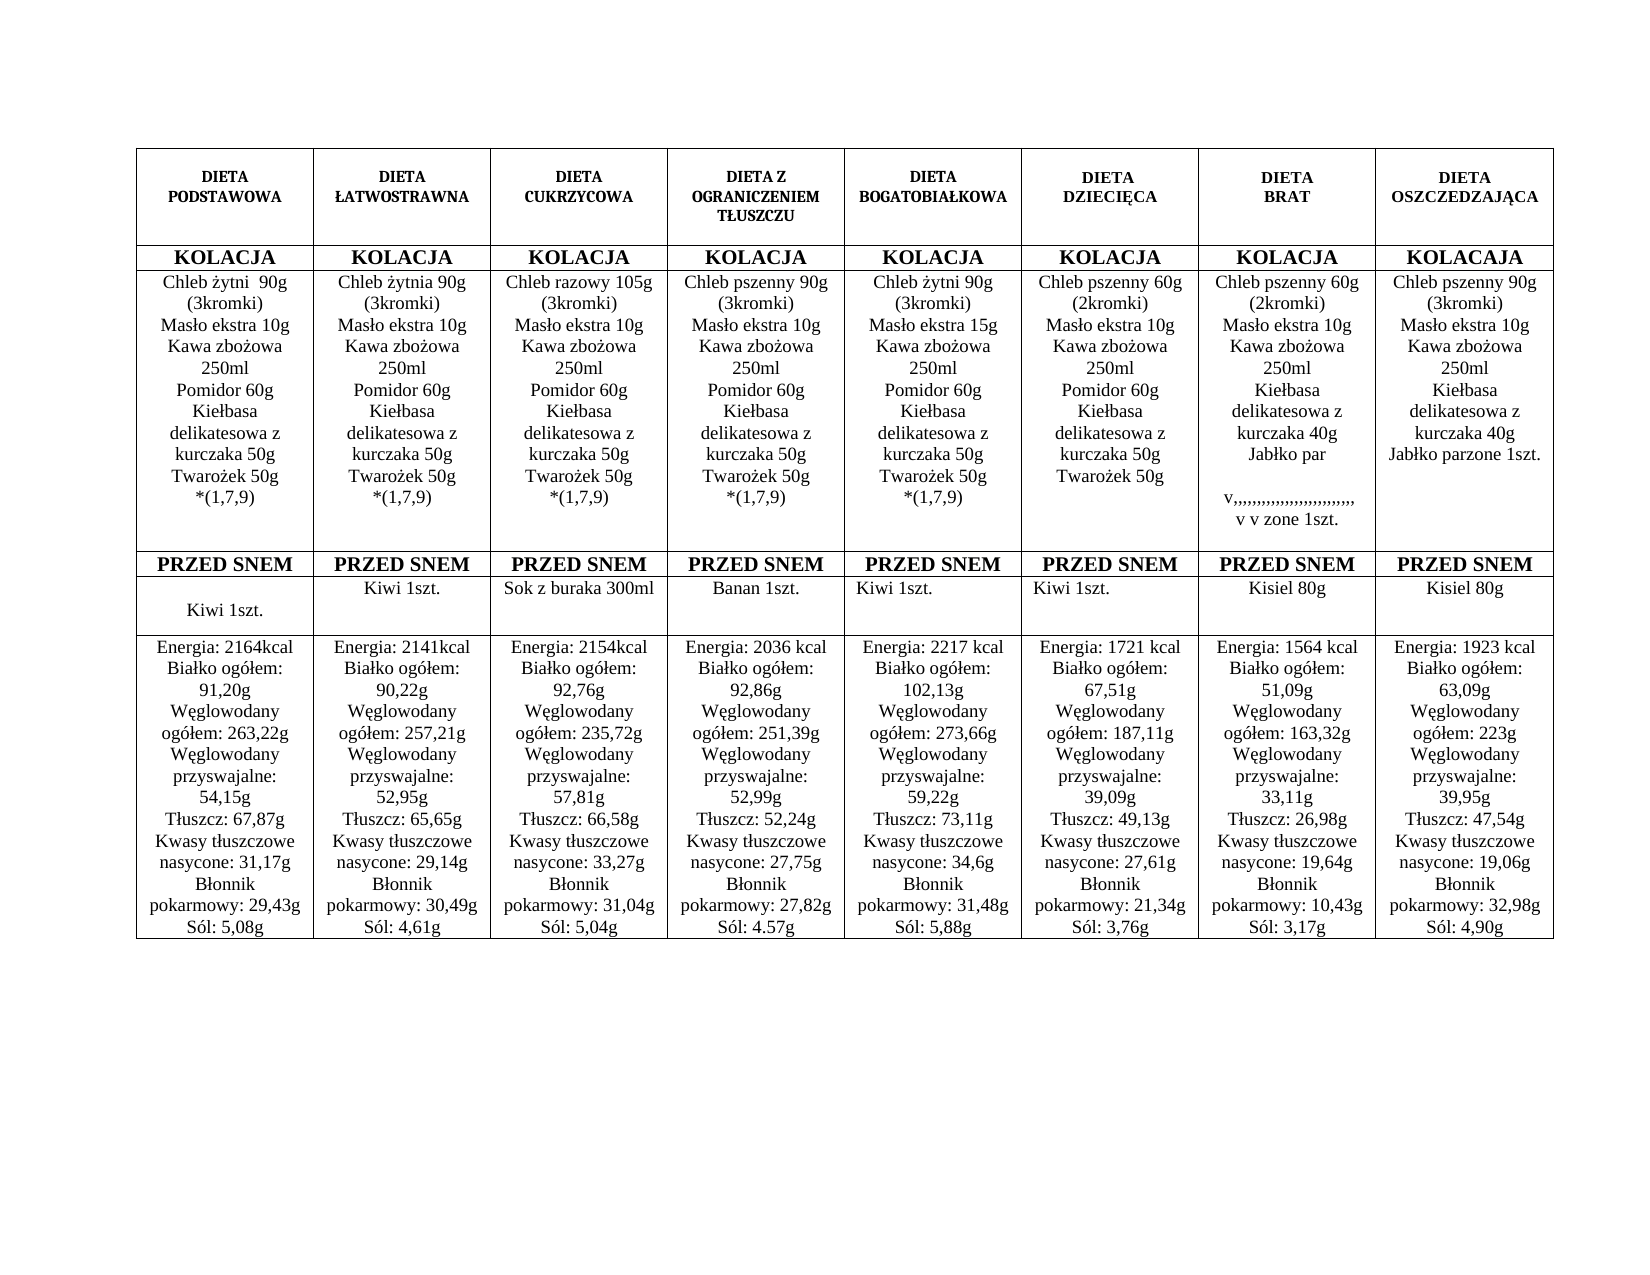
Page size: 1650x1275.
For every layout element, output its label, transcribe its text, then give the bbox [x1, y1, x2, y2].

table_cell KOLACJA [668, 246, 679, 269]
table_cell PRZED SNEM [668, 552, 679, 576]
table_cell Chleb pszenny 60g (2kromki) Masło ekstra 10g Kawa zbożowa 250ml Kiełbasa delikatesowa z kurczaka 40g Jabłko par v,,,,,,,,,,,,,,,,,,,,,,,,,, v v zone 1szt. [1199, 271, 1210, 551]
table_cell Kiwi 1szt. [1022, 577, 1198, 634]
table_cell DIETA Z OGRANICZENIEM TŁUSZCZU [668, 149, 679, 244]
table_cell Chleb żytni 90g (3kromki) Masło ekstra 10g Kawa zbożowa 250ml Pomidor 60g Kiełbasa delikatesowa z kurczaka 50g Twarożek 50g *(1,7,9) [137, 271, 313, 551]
table_cell KOLACJA [833, 246, 844, 269]
table_cell KOLACJA [314, 246, 325, 269]
table_cell Sok z buraka 300ml [491, 577, 667, 634]
table_cell KOLACJA [1364, 246, 1375, 269]
table_cell PRZED SNEM [1199, 552, 1210, 576]
table_cell Chleb żytni 90g (3kromki) Masło ekstra 15g Kawa zbożowa 250ml Pomidor 60g Kiełbasa delikatesowa z kurczaka 50g Twarożek 50g *(1,7,9) [845, 271, 1021, 551]
table_cell Chleb razowy 105g (3kromki) Masło ekstra 10g Kawa zbożowa 250ml Pomidor 60g Kiełbasa delikatesowa z kurczaka 50g Twarożek 50g *(1,7,9) [491, 271, 667, 551]
table_cell Kisiel 80g [1199, 577, 1375, 634]
table_cell PRZED SNEM [137, 552, 148, 576]
table_cell KOLACAJA [1543, 246, 1553, 269]
table_cell KOLACJA [1187, 246, 1198, 269]
table_cell Chleb pszenny 90g (3kromki) Masło ekstra 10g Kawa zbożowa 250ml Pomidor 60g Kiełbasa delikatesowa z kurczaka 50g Twarożek 50g *(1,7,9) [668, 271, 844, 551]
table_cell Chleb pszenny 60g (2kromki) Masło ekstra 10g Kawa zbożowa 250ml Kiełbasa delikatesowa z kurczaka 40g Jabłko par v,,,,,,,,,,,,,,,,,,,,,,,,,, v v zone 1szt. [1364, 271, 1375, 551]
table_cell Kiwi 1szt. [314, 577, 490, 634]
table_cell DIETA CUKRZYCOWA [491, 149, 667, 244]
table_cell PRZED SNEM [845, 552, 856, 576]
table_cell PRZED SNEM [1022, 552, 1033, 576]
table_cell KOLACJA [137, 246, 148, 269]
table_cell KOLACJA [302, 246, 313, 269]
table_cell PRZED SNEM [833, 552, 844, 576]
table_cell KOLACJA [491, 246, 502, 269]
table_cell DIETA BOGATOBIAŁKOWA [845, 149, 1021, 244]
table_cell DIETA BRAT [1199, 149, 1375, 244]
table_cell DIETA DZIECIĘCA [1022, 149, 1198, 244]
table_cell PRZED SNEM [1543, 552, 1553, 576]
table_cell DIETA OSZCZEDZAJĄCA [1376, 149, 1553, 244]
table_cell Banan 1szt. [668, 577, 844, 634]
table_cell Kiwi 1szt. [137, 577, 313, 634]
table_cell Chleb pszenny 90g (3kromki) Masło ekstra 10g Kawa zbożowa 250ml Kiełbasa delikatesowa z kurczaka 40g Jabłko parzone 1szt. [1376, 271, 1553, 551]
table_cell DIETA ŁATWOSTRAWNA [314, 149, 490, 244]
table_cell PRZED SNEM [1010, 552, 1021, 576]
table_cell PRZED SNEM [479, 552, 490, 576]
table_cell Chleb żytnia 90g (3kromki) Masło ekstra 10g Kawa zbożowa 250ml Pomidor 60g Kiełbasa delikatesowa z kurczaka 50g Twarożek 50g *(1,7,9) [314, 271, 490, 551]
table_cell PRZED SNEM [656, 552, 667, 576]
table_cell PRZED SNEM [491, 552, 502, 576]
table_cell DIETA PODSTAWOWA [137, 149, 313, 244]
table_cell KOLACJA [845, 246, 856, 269]
table_cell KOLACJA [1010, 246, 1021, 269]
table_cell PRZED SNEM [1364, 552, 1375, 576]
table_cell Chleb pszenny 60g (2kromki) Masło ekstra 10g Kawa zbożowa 250ml Pomidor 60g Kiełbasa delikatesowa z kurczaka 50g Twarożek 50g [1022, 271, 1198, 551]
table_cell PRZED SNEM [314, 552, 325, 576]
table_cell PRZED SNEM [1376, 552, 1387, 576]
table_cell Kisiel 80g [1376, 577, 1553, 634]
table_cell PRZED SNEM [1187, 552, 1198, 576]
table_cell KOLACJA [479, 246, 490, 269]
table_cell KOLACAJA [1376, 246, 1387, 269]
table_cell PRZED SNEM [302, 552, 313, 576]
table_cell KOLACJA [656, 246, 667, 269]
table_cell KOLACJA [1199, 246, 1210, 269]
table_cell DIETA Z OGRANICZENIEM TŁUSZCZU [833, 149, 844, 244]
table_cell Kiwi 1szt. [845, 577, 1021, 634]
table_cell KOLACJA [1022, 246, 1033, 269]
